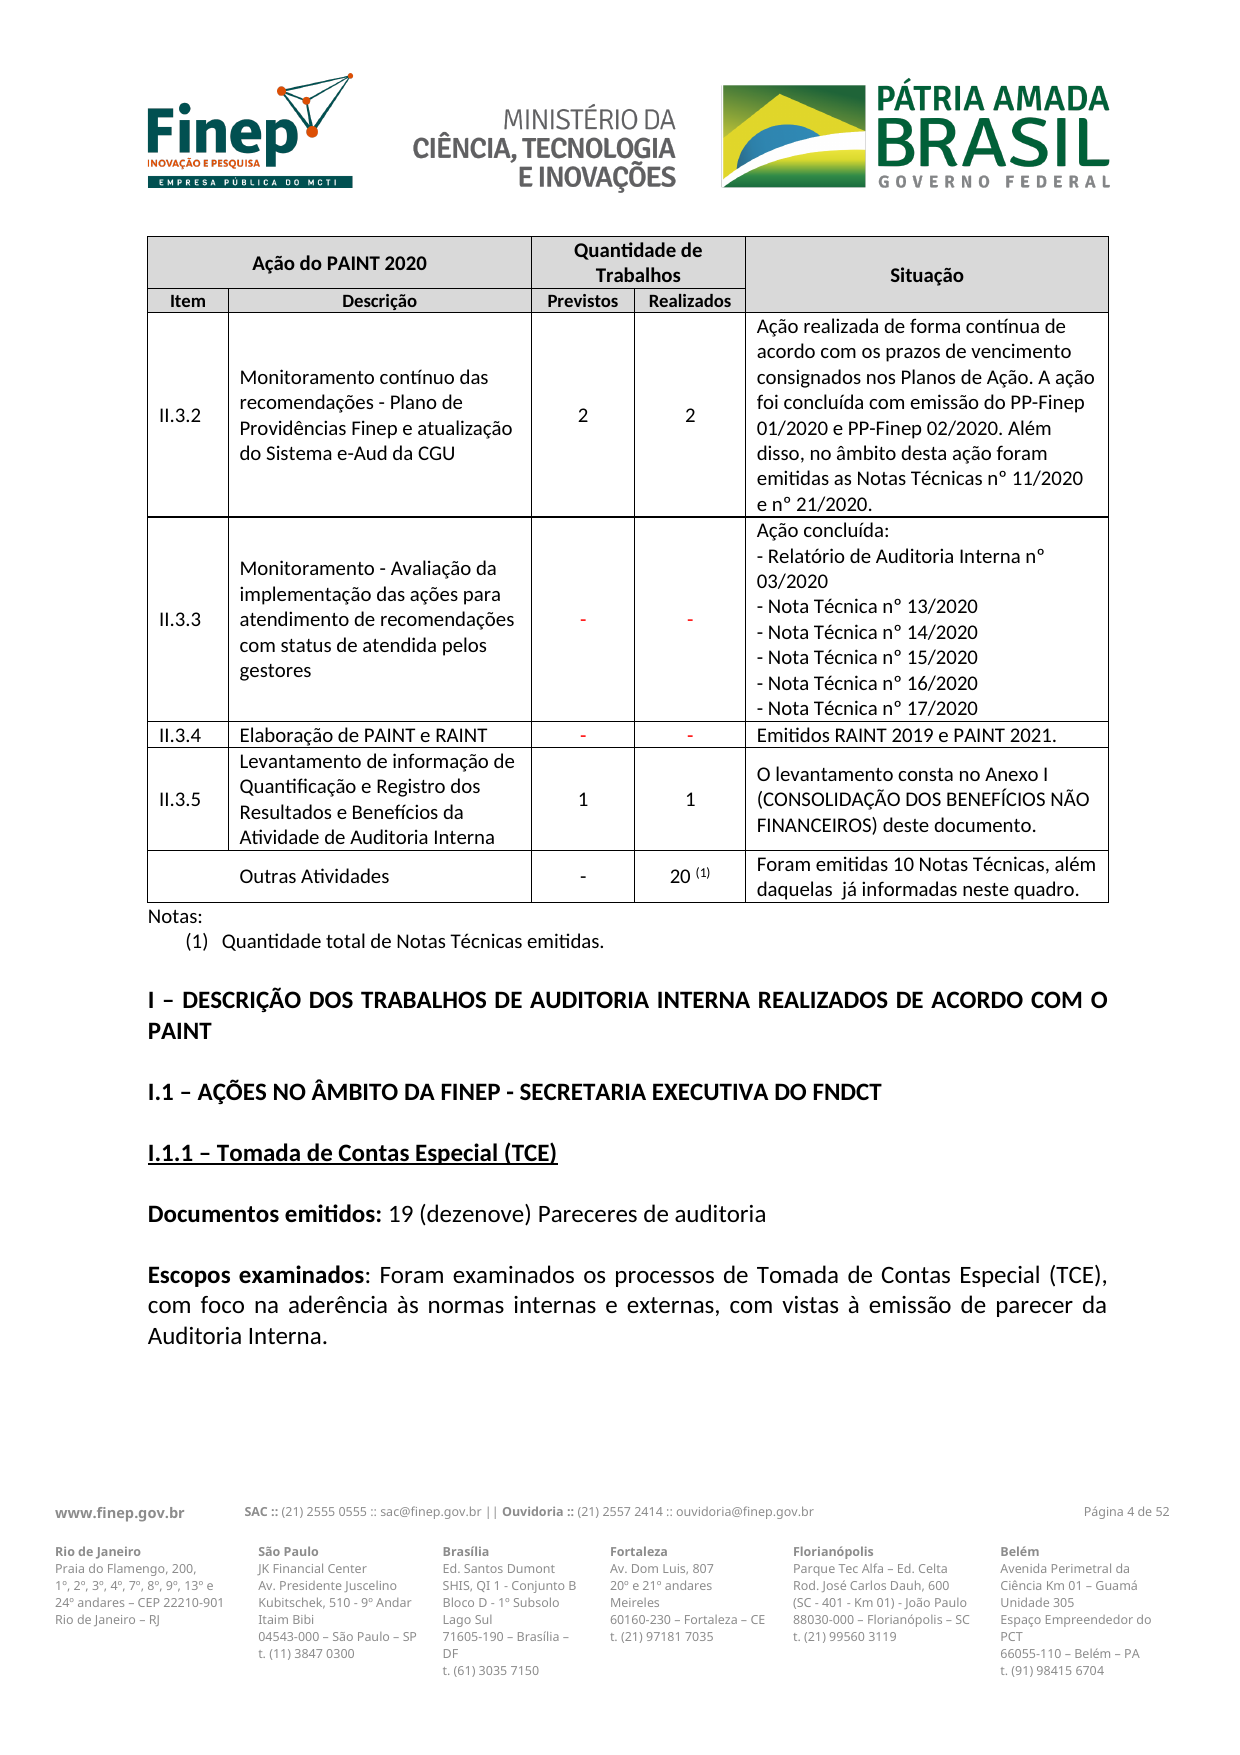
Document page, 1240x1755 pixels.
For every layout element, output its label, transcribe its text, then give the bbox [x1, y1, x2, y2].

table_cell Emitidos RAINT 2019 e PAINT 2021. [746, 722, 1108, 747]
table_cell Descrição [229, 289, 531, 312]
text Documentos emitidos: 19 (dezenove) Pareceres de auditoria [148, 1198, 1110, 1228]
table_cell Elaboração de PAINT e RAINT [229, 722, 531, 747]
table_cell Ação concluída: - Relatório de Auditoria Interna nº 03/2020 - Nota Técnica nº 13/2020 - Nota Técnica nº 14/2020 - Nota Técnica nº 15/2020 - Nota Técnica nº 16/2020 - Nota Técnica nº 17/2020 [746, 518, 1108, 721]
table_header Situação [746, 237, 1108, 312]
text I.1.1 – Tomada de Contas Especial (TCE) [148, 1137, 1110, 1167]
table_cell - [532, 851, 634, 902]
table_cell Previstos [532, 289, 634, 312]
table_header Quantidade de Trabalhos [532, 237, 745, 288]
table_cell 2 [532, 313, 634, 516]
table_cell Ação realizada de forma contínua de acordo com os prazos de vencimento consignados nos Planos de Ação. A ação foi concluída com emissão do PP-Finep 01/2020 e PP-Finep 02/2020. Além disso, no âmbito desta ação foram emitidas as Notas Técnicas nº 11/2020 e nº 21/2020. [746, 313, 1108, 516]
table_cell Foram emitidas 10 Notas Técnicas, além daquelas já informadas neste quadro. [746, 851, 1108, 902]
table_cell 20 (1) [635, 851, 745, 902]
text Notas: [148, 903, 1110, 928]
table_cell II.3.5 [148, 748, 228, 850]
table_cell - [532, 518, 634, 721]
table_cell 1 [635, 748, 745, 850]
table_cell 2 [635, 313, 745, 516]
table_cell II.3.4 [148, 722, 228, 747]
table_cell Realizados [635, 289, 745, 312]
list Quantidade total de Notas Técnicas emitidas. [185, 928, 1110, 954]
table_cell - [635, 518, 745, 721]
table_cell 1 [532, 748, 634, 850]
table_header Ação do PAINT 2020 [148, 237, 531, 288]
text I.1 – AÇÕES NO ÂMBITO DA FINEP - SECRETARIA EXECUTIVA DO FNDCT [148, 1076, 1110, 1106]
table_cell - [635, 722, 745, 747]
table_cell II.3.3 [148, 518, 228, 721]
table_cell Outras Atividades [228, 851, 531, 902]
table_cell O levantamento consta no Anexo I (CONSOLIDAÇÃO DOS BENEFÍCIOS NÃO FINANCEIROS) deste documento. [746, 748, 1108, 850]
table_cell II.3.2 [148, 313, 228, 516]
table_cell [148, 851, 228, 902]
table_cell Levantamento de informação de Quantificação e Registro dos Resultados e Benefícios da Atividade de Auditoria Interna [229, 748, 531, 850]
table_cell - [532, 722, 634, 747]
table_cell Item [148, 289, 228, 312]
text Escopos examinados: Foram examinados os processos de Tomada de Contas Especial (TCE), com foco na aderência às normas internas e externas, com vistas à emissão de parecer da Auditoria Interna. [148, 1259, 1110, 1351]
text I – DESCRIÇÃO DOS TRABALHOS DE AUDITORIA INTERNA REALIZADOS DE ACORDO COM O PAINT [148, 984, 1110, 1045]
table_cell Monitoramento - Avaliação da implementação das ações para atendimento de recomendações com status de atendida pelos gestores [229, 518, 531, 721]
table_cell Monitoramento contínuo das recomendações - Plano de Providências Finep e atualização do Sistema e-Aud da CGU [229, 313, 531, 516]
